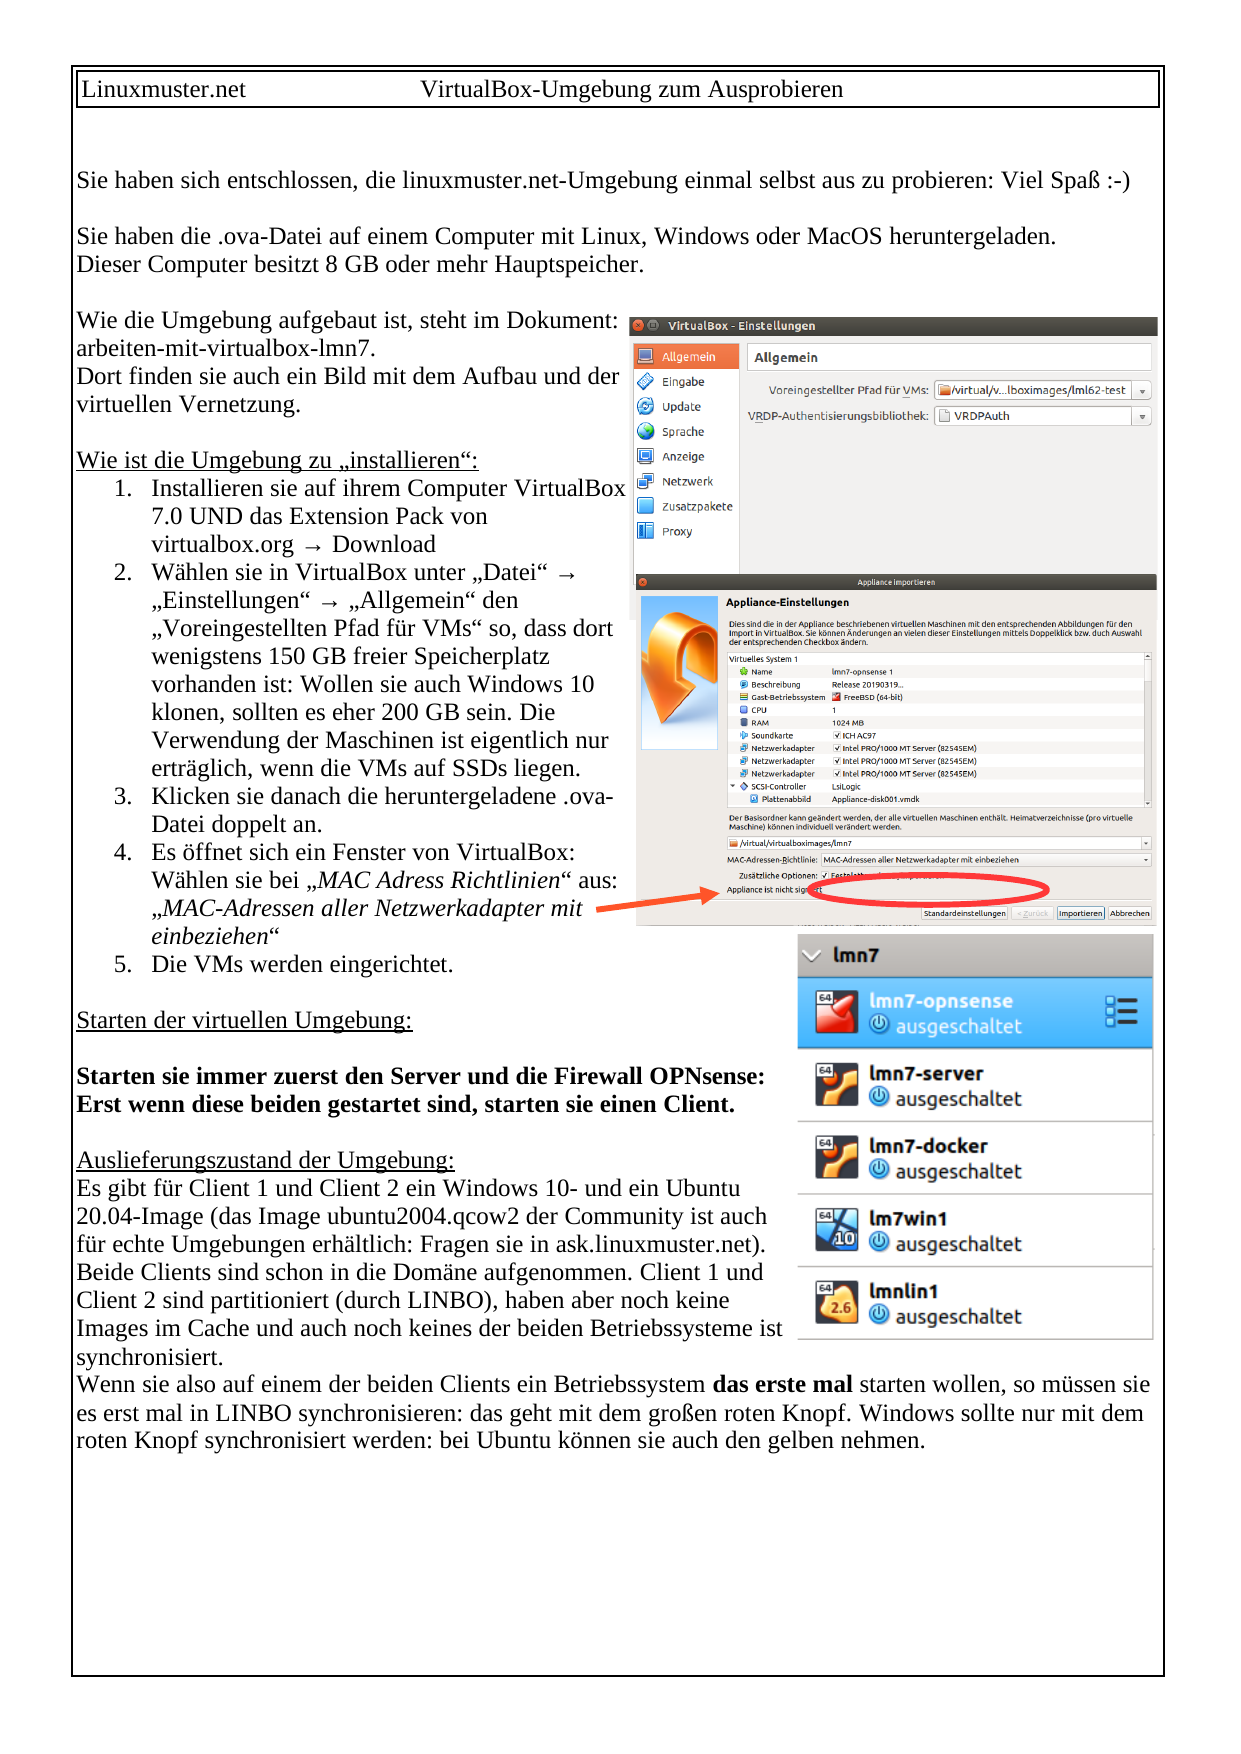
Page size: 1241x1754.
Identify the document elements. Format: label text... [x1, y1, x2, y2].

text Wenn sie also auf einem der beiden Clients ein Betriebssystem das erste mal starten wollen, so müssen sie es erst mal in LINBO synchronisieren: das geht mit dem großen roten Knopf. Windows sollte nur mit dem roten Knopf synchronisiert werden: bei Ubuntu können sie auch den gelben nehmen. [76, 1370, 1160, 1454]
text Starten der virtuellen Umgebung: [76, 1006, 797, 1034]
picture [797, 934, 1155, 1340]
list Es öffnet sich ein Fenster von VirtualBox: Wählen sie bei „MAC Adress Richtlinien“ aus: „MAC-Adressen aller Netzwerkadapter mit einbeziehen“ [113, 838, 1160, 950]
text Wie die Umgebung aufgebaut ist, steht im Dokument: arbeiten-mit-virtualbox-lmn7. [76, 306, 1160, 362]
text Starten sie immer zuerst den Server und die Firewall OPNsense: Erst wenn diese beiden gestartet sind, starten sie einen Client. [76, 1062, 797, 1118]
list Installieren sie auf ihrem Computer VirtualBox 7.0 UND das Extension Pack von virtualbox.org → Download [113, 474, 629, 558]
text Auslieferungszustand der Umgebung: [76, 1146, 797, 1174]
text Sie haben sich entschlossen, die linuxmuster.net-Umgebung einmal selbst aus zu probieren: Viel Spaß :-) [76, 166, 1160, 193]
picture [629, 317, 1158, 926]
text Sie haben die .ova-Datei auf einem Computer mit Linux, Windows oder MacOS heruntergeladen. [76, 222, 1160, 249]
list Die VMs werden eingerichtet. [113, 950, 797, 978]
text Dieser Computer besitzt 8 GB oder mehr Hauptspeicher. [76, 249, 1160, 278]
text Wie ist die Umgebung zu „installieren“: [76, 446, 629, 474]
list Klicken sie danach die heruntergeladene .ova-Datei doppelt an. [113, 782, 636, 838]
text Es gibt für Client 1 und Client 2 ein Windows 10- und ein Ubuntu 20.04-Image (das Image ubuntu2004.qcow2 der Community ist auch für echte Umgebungen erhältlich: Fragen sie in ask.linuxmuster.net). Beide Clients sind schon in die Domäne aufgenommen. Client 1 und Client 2 sind partitioniert (durch LINBO), haben aber noch keine Images im Cache und auch noch keines der beiden Betriebssysteme ist synchronisiert. [76, 1174, 1160, 1370]
text Dort finden sie auch ein Bild mit dem Aufbau und der virtuellen Vernetzung. [76, 362, 629, 418]
list Wählen sie in VirtualBox unter „Datei“ → „Einstellungen“ → „Allgemein“ den „Voreingestellten Pfad für VMs“ so, dass dort wenigstens 150 GB freier Speicherplatz vorhanden ist: Wollen sie auch Windows 10 klonen, sollten es eher 200 GB sein. Die Verwendung der Maschinen ist eigentlich nur erträglich, wenn die VMs auf SSDs liegen. [113, 558, 636, 782]
